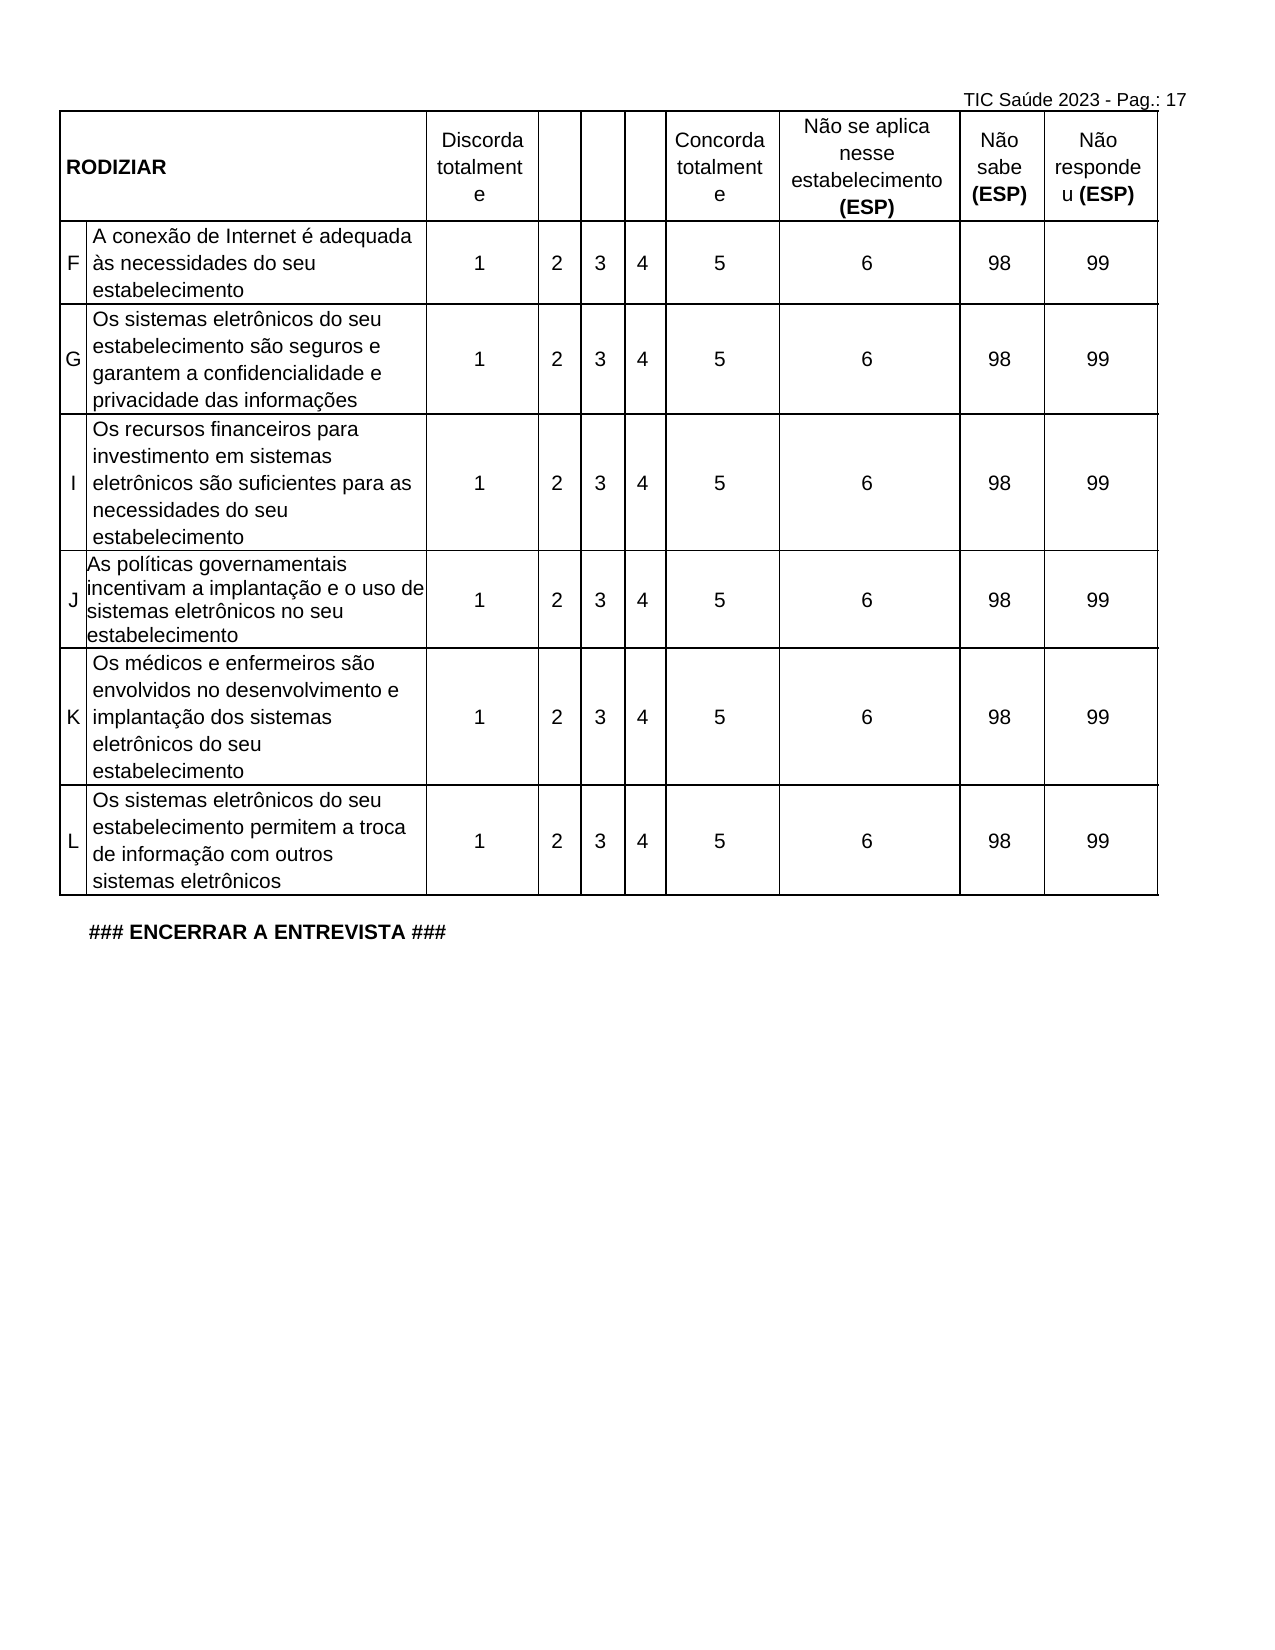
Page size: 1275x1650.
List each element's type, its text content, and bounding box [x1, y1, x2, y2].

table_cell 4 [626, 649, 665, 784]
table_cell 4 [626, 305, 665, 413]
table_cell 5 [667, 305, 779, 413]
table_header Não se aplica nesse estabelecimento (ESP) [780, 112, 959, 220]
text ### ENCERRAR A ENTREVISTA ### [89, 919, 1186, 943]
table_cell 2 [539, 222, 580, 303]
table_header [582, 112, 624, 220]
table_cell 99 [1045, 305, 1157, 413]
table_cell Os recursos financeiros para investimento em sistemas eletrônicos são suficientes para as necessidades do seu estabelecimento [87, 415, 426, 550]
table_cell 1 [427, 786, 538, 894]
table_cell As políticas governamentais incentivam a implantação e o uso de sistemas eletrônicos no seu estabelecimento [87, 551, 426, 647]
table_cell I [61, 415, 86, 550]
table_cell 98 [961, 786, 1044, 894]
table_header Não respondeu (ESP) [1045, 112, 1157, 220]
table_cell 3 [582, 786, 624, 894]
table_cell 98 [961, 649, 1044, 784]
table_header Não sabe (ESP) [961, 112, 1044, 220]
table_cell 3 [582, 415, 624, 550]
table_cell 3 [582, 551, 624, 647]
table_cell 1 [427, 551, 538, 647]
table_cell Os sistemas eletrônicos do seu estabelecimento permitem a troca de informação com outros sistemas eletrônicos [87, 786, 426, 894]
table_cell 98 [961, 305, 1044, 413]
table_cell 1 [427, 415, 538, 550]
table_cell 3 [582, 222, 624, 303]
table_cell 6 [780, 222, 959, 303]
table_cell 99 [1045, 415, 1157, 550]
table_cell 1 [427, 649, 538, 784]
table_cell 98 [961, 222, 1044, 303]
table_cell 2 [539, 649, 580, 784]
table_cell 2 [539, 305, 580, 413]
table_cell L [61, 786, 86, 894]
table_cell 6 [780, 786, 959, 894]
table_cell 2 [539, 415, 580, 550]
table_cell 98 [961, 415, 1044, 550]
table_cell 6 [780, 551, 959, 647]
table_cell G [61, 305, 86, 413]
table_header [539, 112, 580, 220]
table_cell K [61, 649, 86, 784]
table_cell 5 [667, 649, 779, 784]
table_cell 1 [427, 222, 538, 303]
table_cell 6 [780, 415, 959, 550]
table_cell 2 [539, 551, 580, 647]
table_cell 5 [667, 415, 779, 550]
table_cell 99 [1045, 649, 1157, 784]
table_cell 3 [582, 305, 624, 413]
table_cell 4 [626, 551, 665, 647]
table_cell 4 [626, 786, 665, 894]
table_cell 4 [626, 222, 665, 303]
table_cell 99 [1045, 551, 1157, 647]
table_cell 98 [961, 551, 1044, 647]
table_cell A conexão de Internet é adequada às necessidades do seu estabelecimento [87, 222, 426, 303]
table_cell 5 [667, 786, 779, 894]
table_cell 5 [667, 551, 779, 647]
table_cell 6 [780, 649, 959, 784]
table_cell 2 [539, 786, 580, 894]
table_cell Os médicos e enfermeiros são envolvidos no desenvolvimento e implantação dos sistemas eletrônicos do seu estabelecimento [87, 649, 426, 784]
table_cell 4 [626, 415, 665, 550]
table_cell 1 [427, 305, 538, 413]
table_cell J [61, 551, 86, 647]
table_cell 3 [582, 649, 624, 784]
table_cell Os sistemas eletrônicos do seu estabelecimento são seguros e garantem a confidencialidade e privacidade das informações [87, 305, 426, 413]
table_header RODIZIAR [61, 112, 426, 220]
table_cell 99 [1045, 222, 1157, 303]
table_cell 99 [1045, 786, 1157, 894]
table_cell 6 [780, 305, 959, 413]
table_header Concorda totalmente [667, 112, 779, 220]
table_header Discorda totalmente [427, 112, 538, 220]
table_header [626, 112, 665, 220]
table_cell 5 [667, 222, 779, 303]
table_cell F [61, 222, 86, 303]
